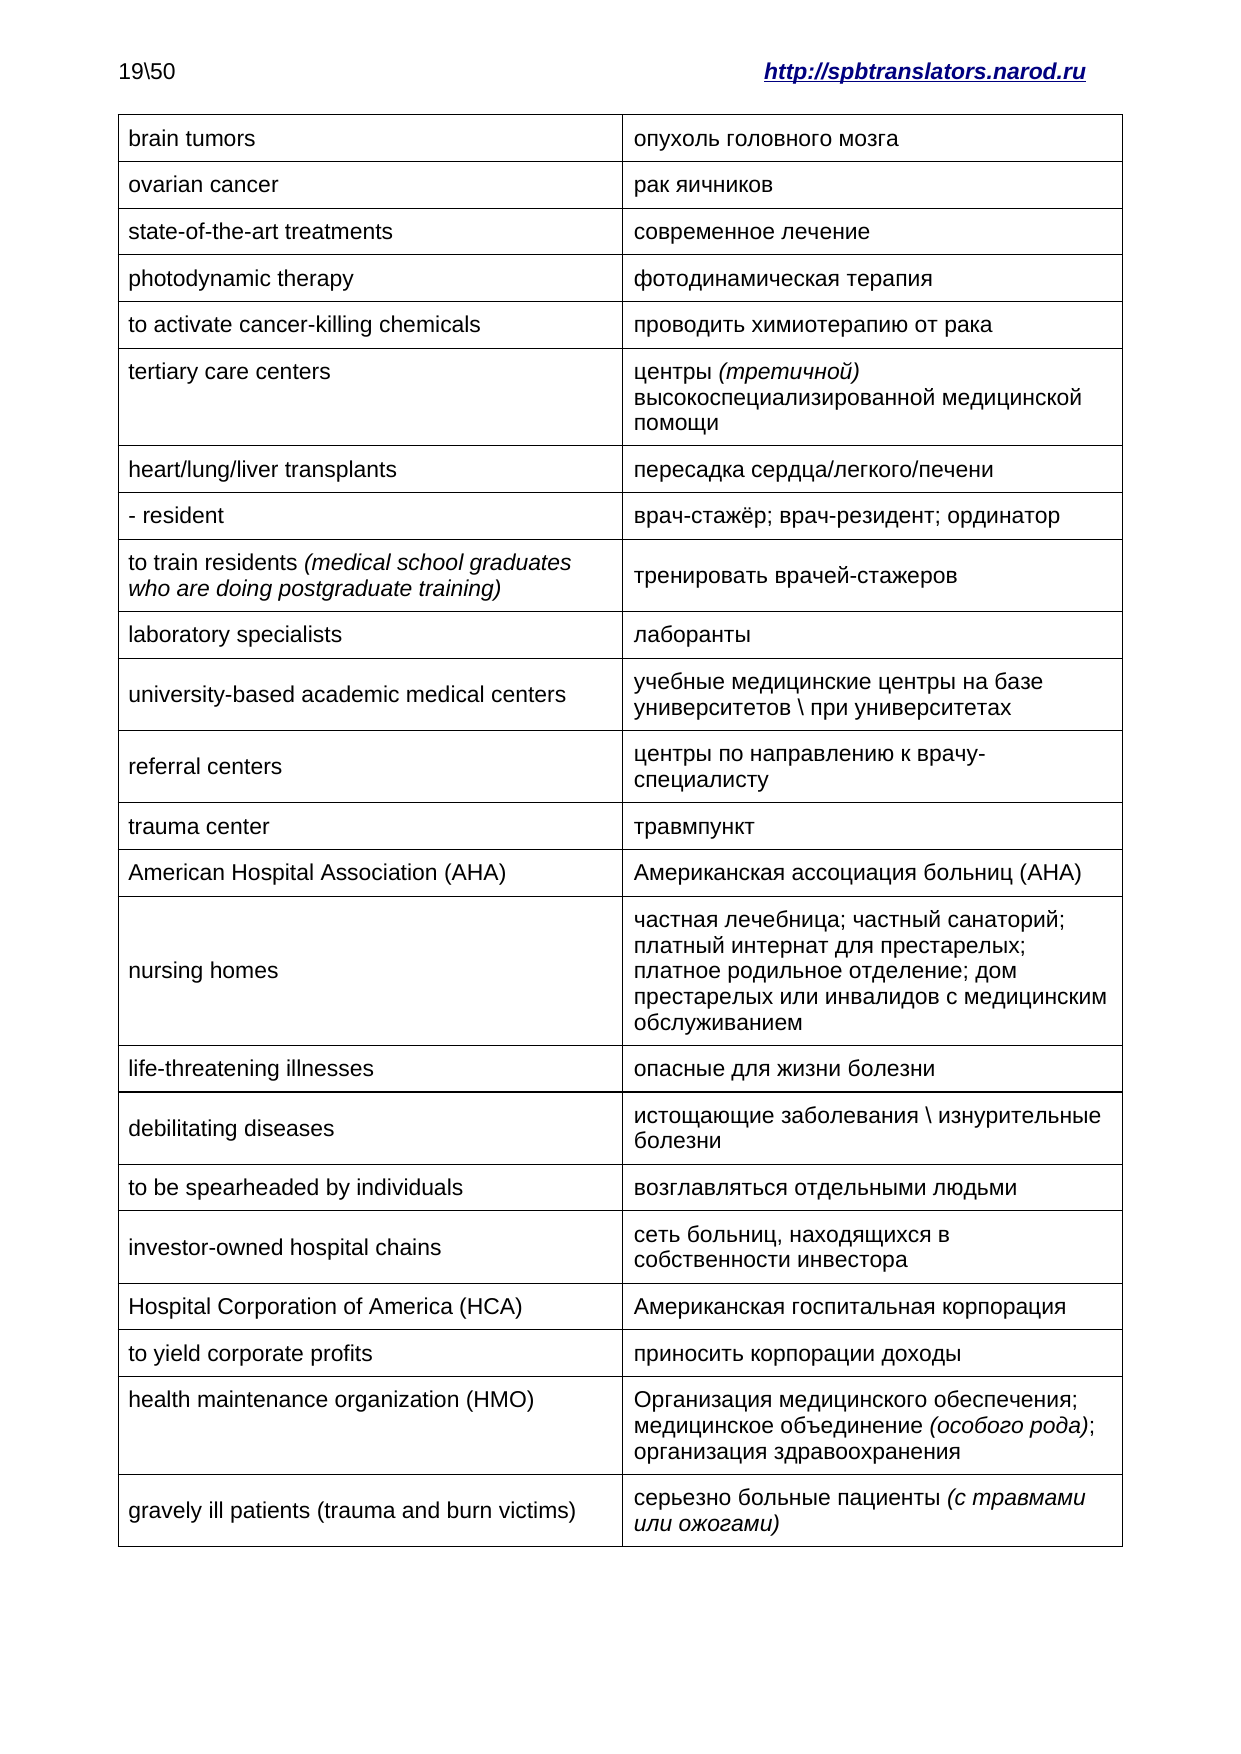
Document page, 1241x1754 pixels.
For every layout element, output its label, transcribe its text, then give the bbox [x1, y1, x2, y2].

table_cell debilitating diseases [119, 1093, 622, 1164]
table_cell Организация медицинского обеспечения; медицинское объединение (особого рода); организация здравоохранения [623, 1377, 1122, 1474]
table_cell проводить химиотерапию от рака [623, 302, 1122, 347]
table_cell university-based academic medical centers [119, 659, 622, 730]
table_cell to yield corporate profits [119, 1330, 622, 1376]
table_cell laboratory specialists [119, 612, 622, 658]
table_cell врач-стажёр; врач-резидент; ординатор [623, 493, 1122, 539]
table_cell gravely ill patients (trauma and burn victims) [119, 1475, 622, 1546]
table_cell современное лечение [623, 209, 1122, 254]
table_cell ovarian cancer [119, 162, 622, 207]
table_cell центры по направлению к врачу-специалисту [623, 731, 1122, 802]
table_cell частная лечебница; частный санаторий; платный интернат для престарелых; платное родильное отделение; дом престарелых или инвалидов с медицинским обслуживанием [623, 897, 1122, 1045]
table_cell trauma center [119, 803, 622, 849]
table_cell to train residents (medical school graduates who are doing postgraduate training) [119, 540, 622, 611]
table_cell истощающие заболевания \ изнурительные болезни [623, 1093, 1122, 1164]
table_cell фотодинамическая терапия [623, 255, 1122, 301]
table_cell учебные медицинские центры на базе университетов \ при университетах [623, 659, 1122, 730]
table_cell state-of-the-art treatments [119, 209, 622, 254]
table_cell лаборанты [623, 612, 1122, 658]
table_cell to activate cancer-killing chemicals [119, 302, 622, 347]
table_cell травмпункт [623, 803, 1122, 849]
table_cell опасные для жизни болезни [623, 1046, 1122, 1091]
table_cell to be spearheaded by individuals [119, 1165, 622, 1210]
table_cell health maintenance organization (HMO) [119, 1377, 622, 1474]
table_cell American Hospital Association (AHA) [119, 850, 622, 896]
table_cell рак яичников [623, 162, 1122, 207]
table_cell photodynamic therapy [119, 255, 622, 301]
table_cell - resident [119, 493, 622, 539]
table_cell серьезно больные пациенты (с травмами или ожогами) [623, 1475, 1122, 1546]
table_cell тренировать врачей-стажеров [623, 540, 1122, 611]
table_cell referral centers [119, 731, 622, 802]
table_cell heart/lung/liver transplants [119, 446, 622, 492]
table_cell brain tumors [119, 115, 622, 161]
table_cell возглавляться отдельными людьми [623, 1165, 1122, 1210]
table_cell сеть больниц, находящихся в собственности инвестора [623, 1211, 1122, 1283]
table_cell опухоль головного мозга [623, 115, 1122, 161]
table_cell приносить корпорации доходы [623, 1330, 1122, 1376]
table_cell Американская ассоциация больниц (AHA) [623, 850, 1122, 896]
table_cell Американская госпитальная корпорация [623, 1284, 1122, 1329]
table_cell центры (третичной) высокоспециализированной медицинской помощи [623, 349, 1122, 445]
table_cell tertiary care centers [119, 349, 622, 445]
table_cell пересадка сердца/легкого/печени [623, 446, 1122, 492]
table_cell life-threatening illnesses [119, 1046, 622, 1091]
table_cell investor-owned hospital chains [119, 1211, 622, 1283]
table_cell nursing homes [119, 897, 622, 1045]
table_cell Hospital Corporation of America (HCA) [119, 1284, 622, 1329]
